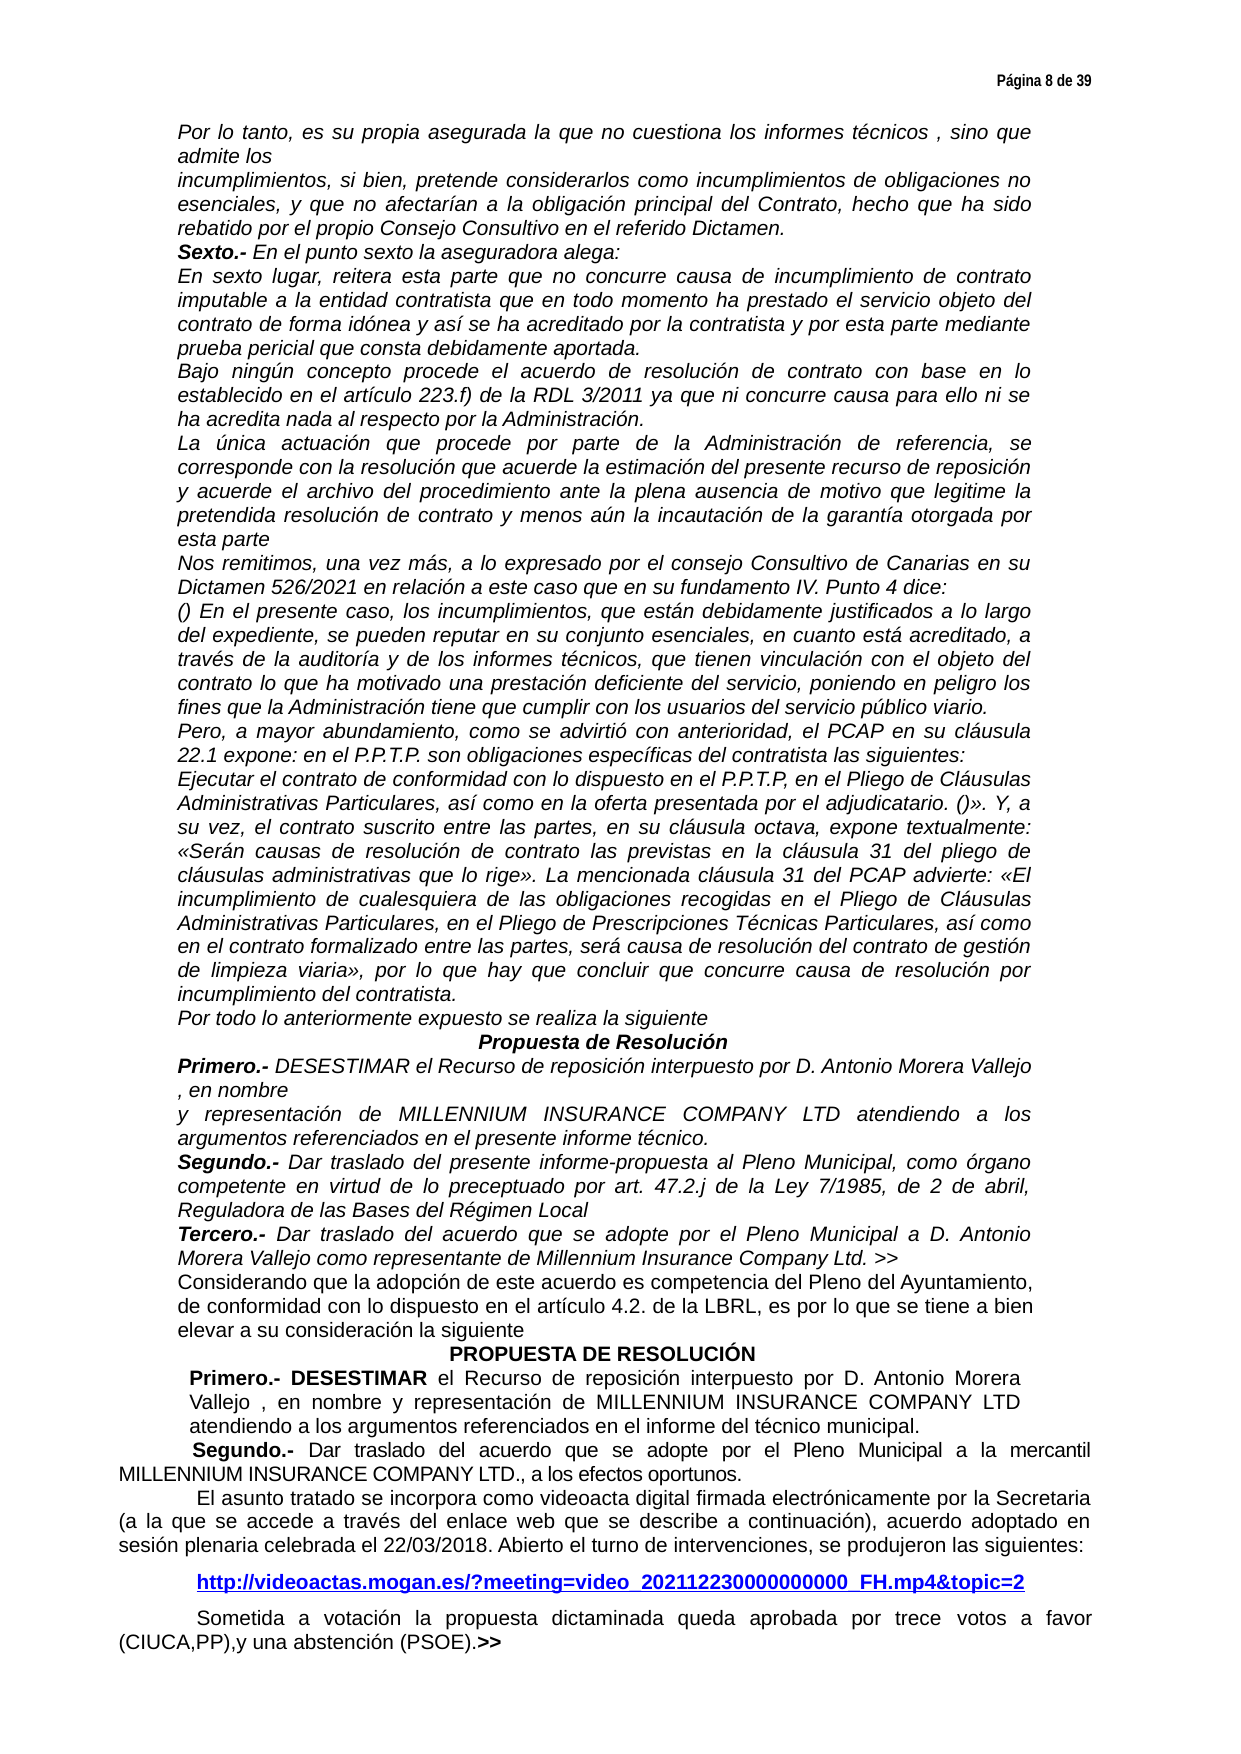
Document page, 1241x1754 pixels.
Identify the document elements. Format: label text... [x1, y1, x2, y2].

text Nos remitimos, una vez más, a lo expresado por el consejo Consultivo de Canarias en su Dictamen 526/2021 en relación a este caso que en su fundamento IV. Punto 4 dice: [177, 551, 1034, 599]
text Considerando que la adopción de este acuerdo es competencia del Pleno del Ayuntamiento, de conformidad con lo dispuesto en el artículo 4.2. de la LBRL, es por lo que se tiene a bien elevar a su consideración la siguiente [177, 1270, 1034, 1342]
text Sexto.- En el punto sexto la aseguradora alega: [177, 239, 1034, 263]
text Propuesta de Resolución [177, 1030, 1034, 1054]
text Bajo ningún concepto procede el acuerdo de resolución de contrato con base en lo establecido en el artículo 223.f) de la RDL 3/2011 ya que ni concurre causa para ello ni se ha acredita nada al respecto por la Administración. [177, 359, 1034, 431]
text incumplimientos, si bien, pretende considerarlos como incumplimientos de obligaciones no esenciales, y que no afectarían a la obligación principal del Contrato, hecho que ha sido rebatido por el propio Consejo Consultivo en el referido Dictamen. [177, 168, 1034, 239]
text Pero, a mayor abundamiento, como se advirtió con anterioridad, el PCAP en su cláusula 22.1 expone: en el P.P.T.P. son obligaciones específicas del contratista las siguientes: [177, 719, 1034, 767]
text Por todo lo anteriormente expuesto se realiza la siguiente [177, 1006, 1034, 1030]
text Por lo tanto, es su propia asegurada la que no cuestiona los informes técnicos , sino que admite los [177, 120, 1034, 168]
text En sexto lugar, reitera esta parte que no concurre causa de incumplimiento de contrato imputable a la entidad contratista que en todo momento ha prestado el servicio objeto del contrato de forma idónea y así se ha acreditado por la contratista y por esta parte mediante prueba pericial que consta debidamente aportada. [177, 263, 1034, 359]
text y representación de MILLENNIUM INSURANCE COMPANY LTD atendiendo a los argumentos referenciados en el presente informe técnico. [177, 1102, 1034, 1150]
text La única actuación que procede por parte de la Administración de referencia, se corresponde con la resolución que acuerde la estimación del presente recurso de reposición y acuerde el archivo del procedimiento ante la plena ausencia de motivo que legitime la pretendida resolución de contrato y menos aún la incautación de la garantía otorgada por esta parte [177, 431, 1034, 551]
text Segundo.- Dar traslado del presente informe-propuesta al Pleno Municipal, como órgano competente en virtud de lo preceptuado por art. 47.2.j de la Ley 7/1985, de 2 de abril, Reguladora de las Bases del Régimen Local [177, 1150, 1034, 1222]
text Ejecutar el contrato de conformidad con lo dispuesto en el P.P.T.P, en el Pliego de Cláusulas Administrativas Particulares, así como en la oferta presentada por el adjudicatario. ()». Y, a su vez, el contrato suscrito entre las partes, en su cláusula octava, expone textualmente: «Serán causas de resolución de contrato las previstas en la cláusula 31 del pliego de cláusulas administrativas que lo rige». La mencionada cláusula 31 del PCAP advierte: «El incumplimiento de cualesquiera de las obligaciones recogidas en el Pliego de Cláusulas Administrativas Particulares, en el Pliego de Prescripciones Técnicas Particulares, así como en el contrato formalizado entre las partes, será causa de resolución del contrato de gestión de limpieza viaria», por lo que hay que concluir que concurre causa de resolución por incumplimiento del contratista. [177, 767, 1034, 1006]
text Primero.- DESESTIMAR el Recurso de reposición interpuesto por D. Antonio Morera Vallejo , en nombre y representación de MILLENNIUM INSURANCE COMPANY LTD atendiendo a los argumentos referenciados en el informe del técnico municipal. [189, 1366, 1022, 1437]
text Primero.- DESESTIMAR el Recurso de reposición interpuesto por D. Antonio Morera Vallejo , en nombre [177, 1054, 1034, 1102]
text Tercero.- Dar traslado del acuerdo que se adopte por el Pleno Municipal a D. Antonio Morera Vallejo como representante de Millennium Insurance Company Ltd. >> [177, 1222, 1034, 1270]
text Sometida a votación la propuesta dictaminada queda aprobada por trece votos a favor (CIUCA,PP),y una abstención (PSOE).>> [118, 1606, 1092, 1654]
text http://videoactas.mogan.es/?meeting=video_202112230000000000_FH.mp4&topic=2 [118, 1570, 1092, 1594]
text Segundo.- Dar traslado del acuerdo que se adopte por el Pleno Municipal a la mercantil MILLENNIUM INSURANCE COMPANY LTD., a los efectos oportunos. [118, 1437, 1092, 1485]
text PROPUESTA DE RESOLUCIÓN [118, 1342, 1092, 1366]
text El asunto tratado se incorpora como videoacta digital firmada electrónicamente por la Secretaria (a la que se accede a través del enlace web que se describe a continuación), acuerdo adoptado en sesión plenaria celebrada el 22/03/2018. Abierto el turno de intervenciones, se produjeron las siguientes: [118, 1485, 1092, 1557]
text () En el presente caso, los incumplimientos, que están debidamente justificados a lo largo del expediente, se pueden reputar en su conjunto esenciales, en cuanto está acreditado, a través de la auditoría y de los informes técnicos, que tienen vinculación con el objeto del contrato lo que ha motivado una prestación deficiente del servicio, poniendo en peligro los fines que la Administración tiene que cumplir con los usuarios del servicio público viario. [177, 599, 1034, 719]
